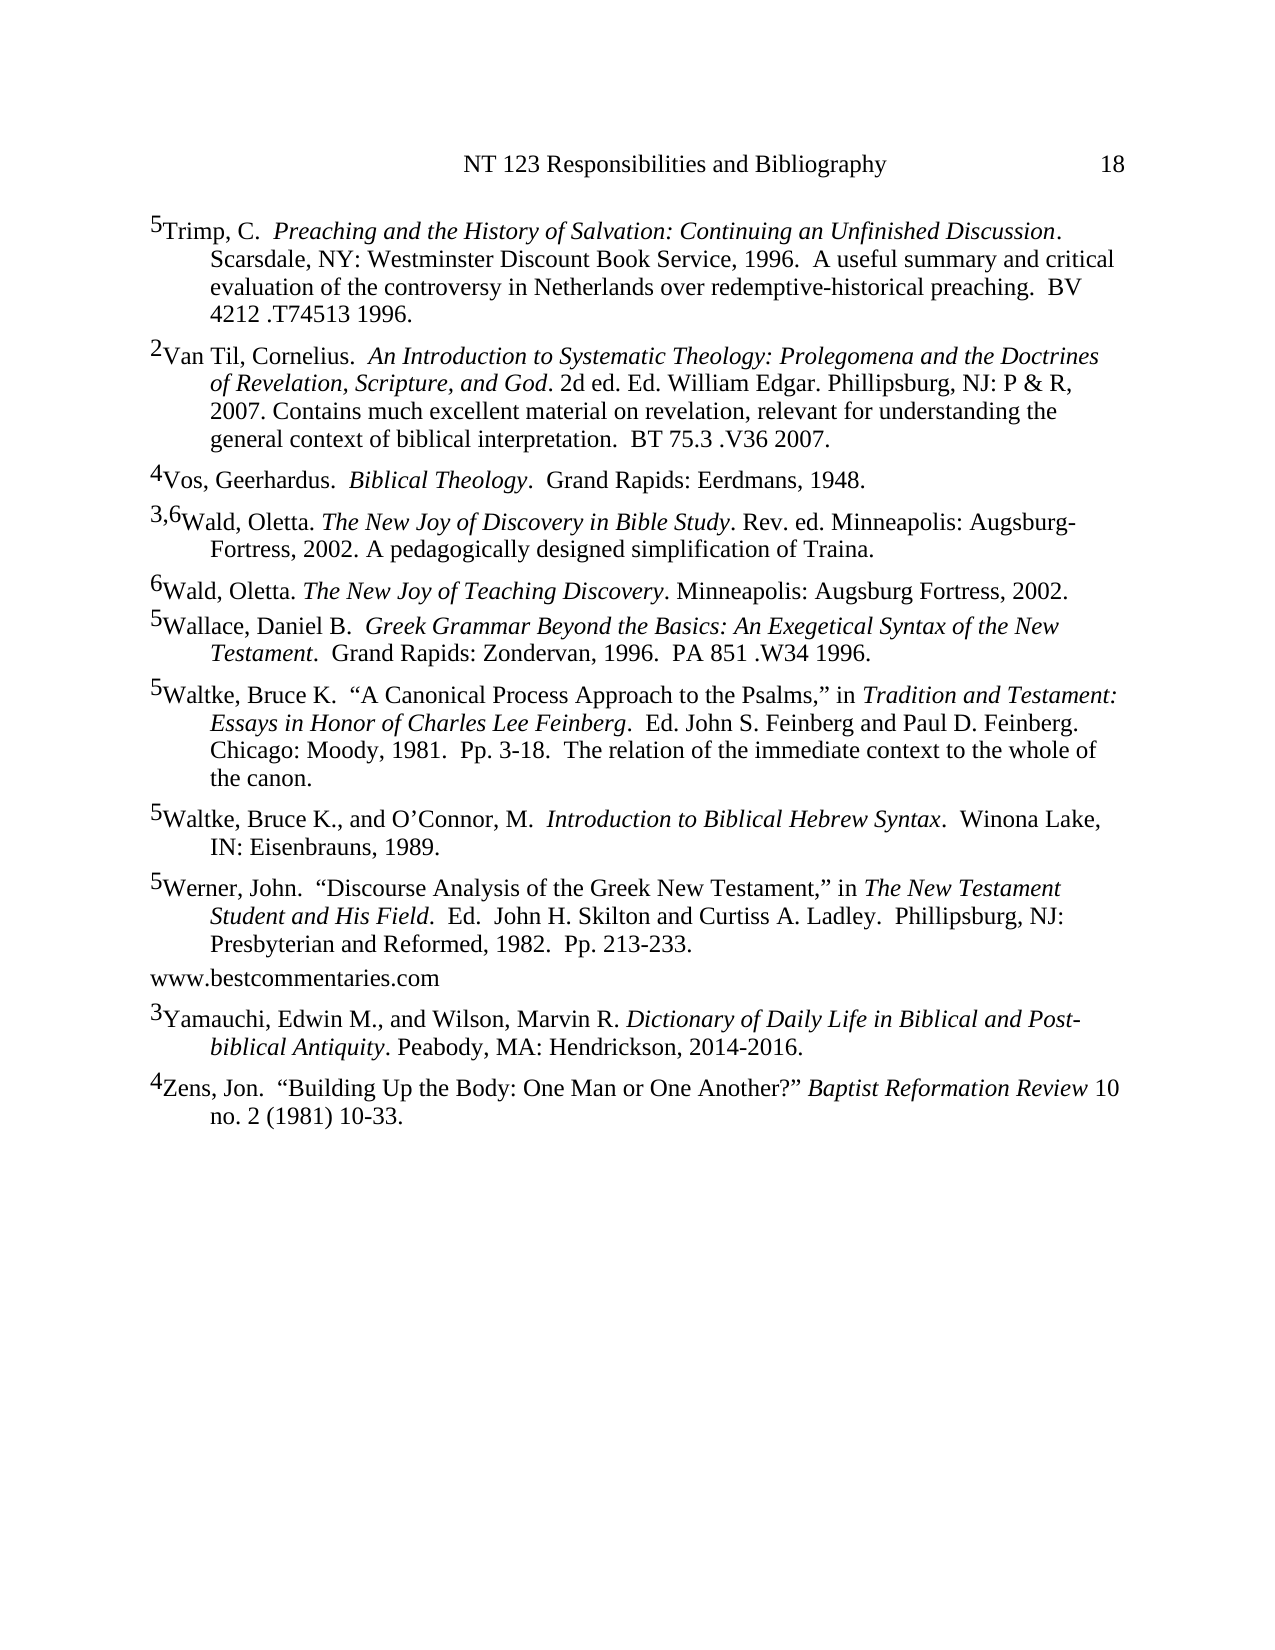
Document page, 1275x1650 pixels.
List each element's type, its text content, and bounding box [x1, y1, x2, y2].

text 3Yamauchi, Edwin M., and Wilson, Marvin R. Dictionary of Daily Life in Biblical and Post-biblical Antiquity. Peabody, MA: Hendrickson, 2014-2016. [150, 998, 1125, 1061]
text 5Wallace, Daniel B. Greek Grammar Beyond the Basics: An Exegetical Syntax of the New Testament. Grand Rapids: Zondervan, 1996. PA 851 .W34 1996. [150, 604, 1125, 667]
text 6Wald, Oletta. The New Joy of Teaching Discovery. Minneapolis: Augsburg Fortress, 2002. [150, 569, 1125, 604]
text 4Zens, Jon. “Building Up the Body: One Man or One Another?” Baptist Reformation Review 10 no. 2 (1981) 10-33. [150, 1067, 1125, 1130]
text 3,6Wald, Oletta. The New Joy of Discovery in Bible Study. Rev. ed. Minneapolis: Augsburg-Fortress, 2002. A pedagogically designed simplification of Traina. [150, 500, 1125, 563]
text 5Waltke, Bruce K., and O’Connor, M. Introduction to Biblical Hebrew Syntax. Winona Lake, IN: Eisenbrauns, 1989. [150, 798, 1125, 861]
text 4Vos, Geerhardus. Biblical Theology. Grand Rapids: Eerdmans, 1948. [150, 459, 1125, 494]
text 5Werner, John. “Discourse Analysis of the Greek New Testament,” in The New Testament Student and His Field. Ed. John H. Skilton and Curtiss A. Ladley. Phillipsburg, NJ: Presbyterian and Reformed, 1982. Pp. 213-233. [150, 867, 1125, 958]
text 5Waltke, Bruce K. “A Canonical Process Approach to the Psalms,” in Tradition and Testament: Essays in Honor of Charles Lee Feinberg. Ed. John S. Feinberg and Paul D. Feinberg. Chicago: Moody, 1981. Pp. 3-18. The relation of the immediate context to the whole of the canon. [150, 673, 1125, 792]
text 5Trimp, C. Preaching and the History of Salvation: Continuing an Unfinished Discussion. Scarsdale, NY: Westminster Discount Book Service, 1996. A useful summary and critical evaluation of the controversy in Netherlands over redemptive-historical preaching. BV 4212 .T74513 1996. [150, 210, 1125, 328]
text 2Van Til, Cornelius. An Introduction to Systematic Theology: Prolegomena and the Doctrines of Revelation, Scripture, and God. 2d ed. Ed. William Edgar. Phillipsburg, NJ: P & R, 2007. Contains much excellent material on revelation, relevant for understanding the general context of biblical interpretation. BT 75.3 .V36 2007. [150, 334, 1125, 453]
text www.bestcommentaries.com [150, 964, 1125, 992]
